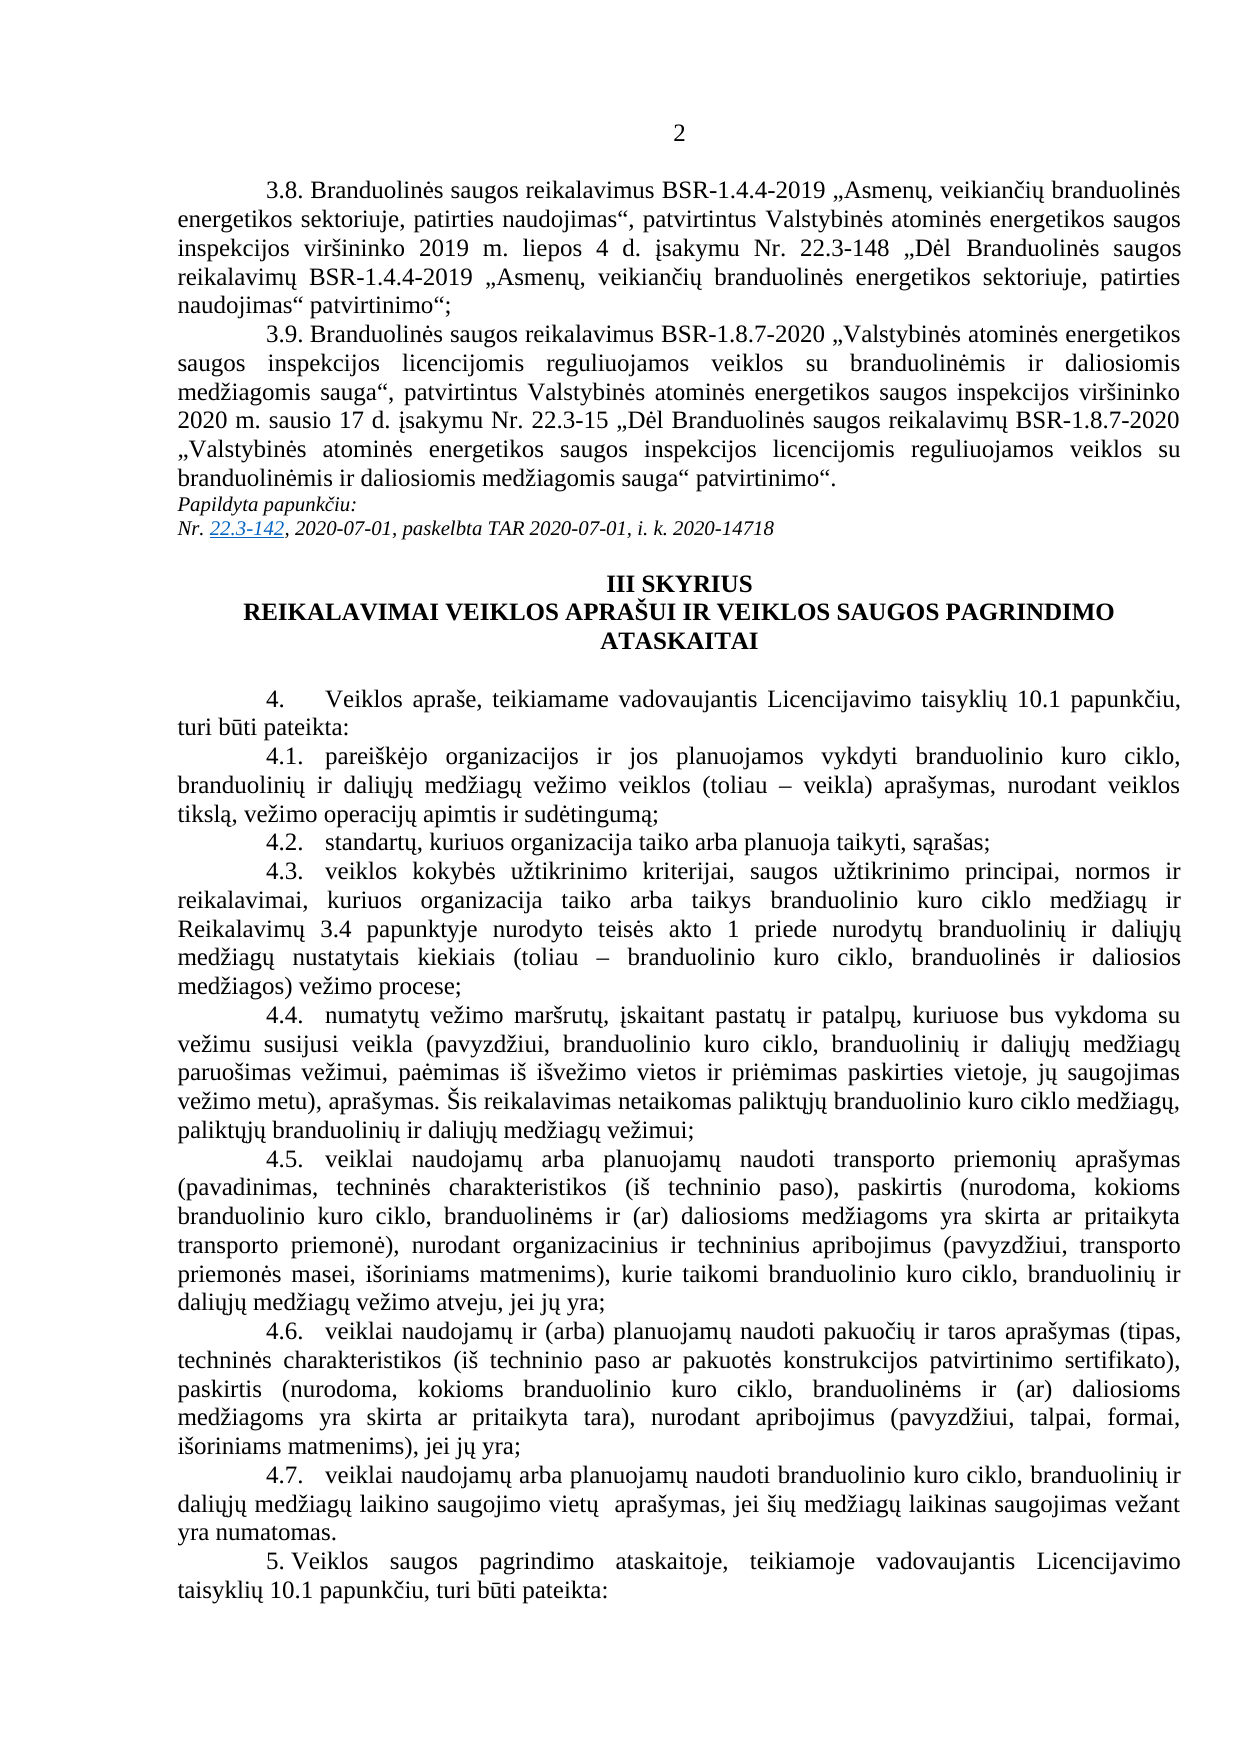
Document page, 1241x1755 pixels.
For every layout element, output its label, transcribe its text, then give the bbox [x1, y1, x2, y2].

text III SKYRIUS [177, 569, 1181, 597]
text 4.7. veiklai naudojamų arba planuojamų naudoti branduolinio kuro ciklo, branduolinių ir daliųjų medžiagų laikino saugojimo vietų aprašymas, jei šių medžiagų laikinas saugojimas vežant yra numatomas. [177, 1460, 1181, 1546]
text 4.6. veiklai naudojamų ir (arba) planuojamų naudoti pakuočių ir taros aprašymas (tipas, techninės charakteristikos (iš techninio paso ar pakuotės konstrukcijos patvirtinimo sertifikato), paskirtis (nurodoma, kokioms branduolinio kuro ciklo, branduolinėms ir (ar) daliosioms medžiagoms yra skirta ar pritaikyta tara), nurodant apribojimus (pavyzdžiui, talpai, formai, išoriniams matmenims), jei jų yra; [177, 1316, 1181, 1460]
text 4.5. veiklai naudojamų arba planuojamų naudoti transporto priemonių aprašymas (pavadinimas, techninės charakteristikos (iš techninio paso), paskirtis (nurodoma, kokioms branduolinio kuro ciklo, branduolinėms ir (ar) daliosioms medžiagoms yra skirta ar pritaikyta transporto priemonė), nurodant organizacinius ir techninius apribojimus (pavyzdžiui, transporto priemonės masei, išoriniams matmenims), kurie taikomi branduolinio kuro ciklo, branduolinių ir daliųjų medžiagų vežimo atveju, jei jų yra; [177, 1144, 1181, 1316]
text 5. Veiklos saugos pagrindimo ataskaitoje, teikiamoje vadovaujantis Licencijavimo taisyklių 10.1 papunkčiu, turi būti pateikta: [177, 1546, 1181, 1604]
text 3.8. Branduolinės saugos reikalavimus BSR-1.4.4-2019 „Asmenų, veikiančių branduolinės energetikos sektoriuje, patirties naudojimas“, patvirtintus Valstybinės atominės energetikos saugos inspekcijos viršininko 2019 m. liepos 4 d. įsakymu Nr. 22.3-148 „Dėl Branduolinės saugos reikalavimų BSR-1.4.4-2019 „Asmenų, veikiančių branduolinės energetikos sektoriuje, patirties naudojimas“ patvirtinimo“; [177, 176, 1181, 319]
text Papildyta papunkčiu: [177, 492, 1181, 516]
text 4. Veiklos apraše, teikiamame vadovaujantis Licencijavimo taisyklių 10.1 papunkčiu, turi būti pateikta: [177, 684, 1181, 741]
text 4.1. pareiškėjo organizacijos ir jos planuojamos vykdyti branduolinio kuro ciklo, branduolinių ir daliųjų medžiagų vežimo veiklos (toliau – veikla) aprašymas, nurodant veiklos tikslą, vežimo operacijų apimtis ir sudėtingumą; [177, 741, 1181, 827]
text REIKALAVIMAI VEIKLOS APRAŠUI IR VEIKLOS SAUGOS PAGRINDIMO ATASKAITAI [177, 597, 1181, 655]
text 4.3. veiklos kokybės užtikrinimo kriterijai, saugos užtikrinimo principai, normos ir reikalavimai, kuriuos organizacija taiko arba taikys branduolinio kuro ciklo medžiagų ir Reikalavimų 3.4 papunktyje nurodyto teisės akto 1 priede nurodytų branduolinių ir daliųjų medžiagų nustatytais kiekiais (toliau – branduolinio kuro ciklo, branduolinės ir daliosios medžiagos) vežimo procese; [177, 856, 1181, 1000]
text 4.4. numatytų vežimo maršrutų, įskaitant pastatų ir patalpų, kuriuose bus vykdoma su vežimu susijusi veikla (pavyzdžiui, branduolinio kuro ciklo, branduolinių ir daliųjų medžiagų paruošimas vežimui, paėmimas iš išvežimo vietos ir priėmimas paskirties vietoje, jų saugojimas vežimo metu), aprašymas. Šis reikalavimas netaikomas paliktųjų branduolinio kuro ciklo medžiagų, paliktųjų branduolinių ir daliųjų medžiagų vežimui; [177, 1000, 1181, 1144]
text 3.9. Branduolinės saugos reikalavimus BSR-1.8.7-2020 „Valstybinės atominės energetikos saugos inspekcijos licencijomis reguliuojamos veiklos su branduolinėmis ir daliosiomis medžiagomis sauga“, patvirtintus Valstybinės atominės energetikos saugos inspekcijos viršininko 2020 m. sausio 17 d. įsakymu Nr. 22.3-15 „Dėl Branduolinės saugos reikalavimų BSR-1.8.7-2020 „Valstybinės atominės energetikos saugos inspekcijos licencijomis reguliuojamos veiklos su branduolinėmis ir daliosiomis medžiagomis sauga“ patvirtinimo“. [177, 319, 1181, 492]
text Nr. 22.3-142, 2020-07-01, paskelbta TAR 2020-07-01, i. k. 2020-14718 [177, 516, 1181, 540]
text 4.2. standartų, kuriuos organizacija taiko arba planuoja taikyti, sąrašas; [177, 827, 1181, 856]
